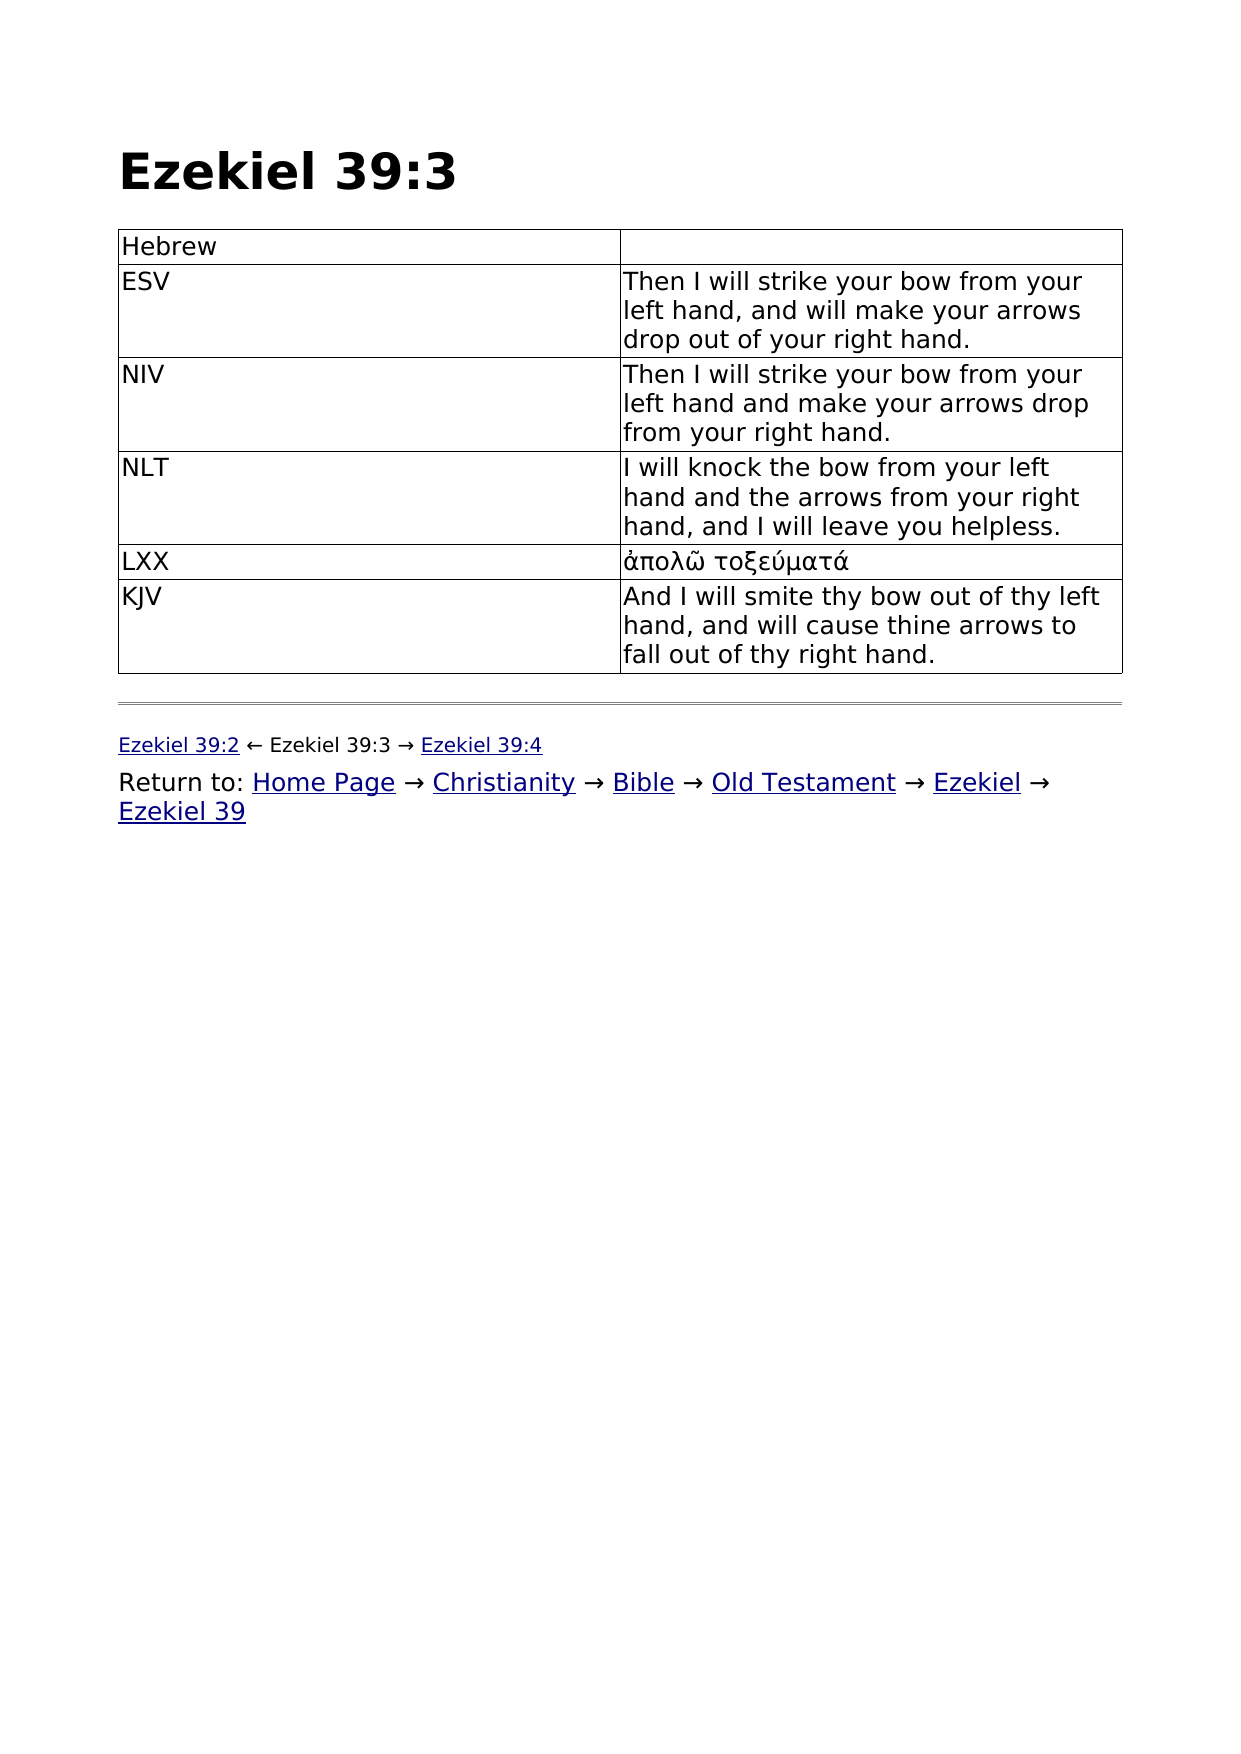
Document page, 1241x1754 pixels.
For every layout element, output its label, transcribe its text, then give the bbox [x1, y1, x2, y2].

table_cell And I will smite thy bow out of thy left hand, and will cause thine arrows to fall out of thy right hand. [621, 580, 1122, 673]
table_cell NIV [119, 358, 620, 451]
table_cell Then I will strike your bow from your left hand and make your arrows drop from your right hand. [621, 358, 1122, 451]
table_cell LXX [119, 545, 620, 579]
table_cell KJV [119, 580, 620, 673]
table_cell ἀπολῶ τοξεύματά [621, 545, 1122, 579]
table_header [621, 230, 1122, 264]
table_cell Then I will strike your bow from your left hand, and will make your arrows drop out of your right hand. [621, 265, 1122, 357]
table_cell NLT [119, 452, 620, 544]
text Return to: Home Page → Christianity → Bible → Old Testament → Ezekiel → Ezekiel 39 [118, 768, 1122, 826]
subtitle Ezekiel 39:3 [118, 143, 1122, 201]
table_cell ESV [119, 265, 620, 357]
table_cell I will knock the bow from your left hand and the arrows from your right hand, and I will leave you helpless. [621, 452, 1122, 544]
table_header Hebrew [119, 230, 620, 264]
text Ezekiel 39:2 ← Ezekiel 39:3 → Ezekiel 39:4 [118, 734, 1122, 768]
